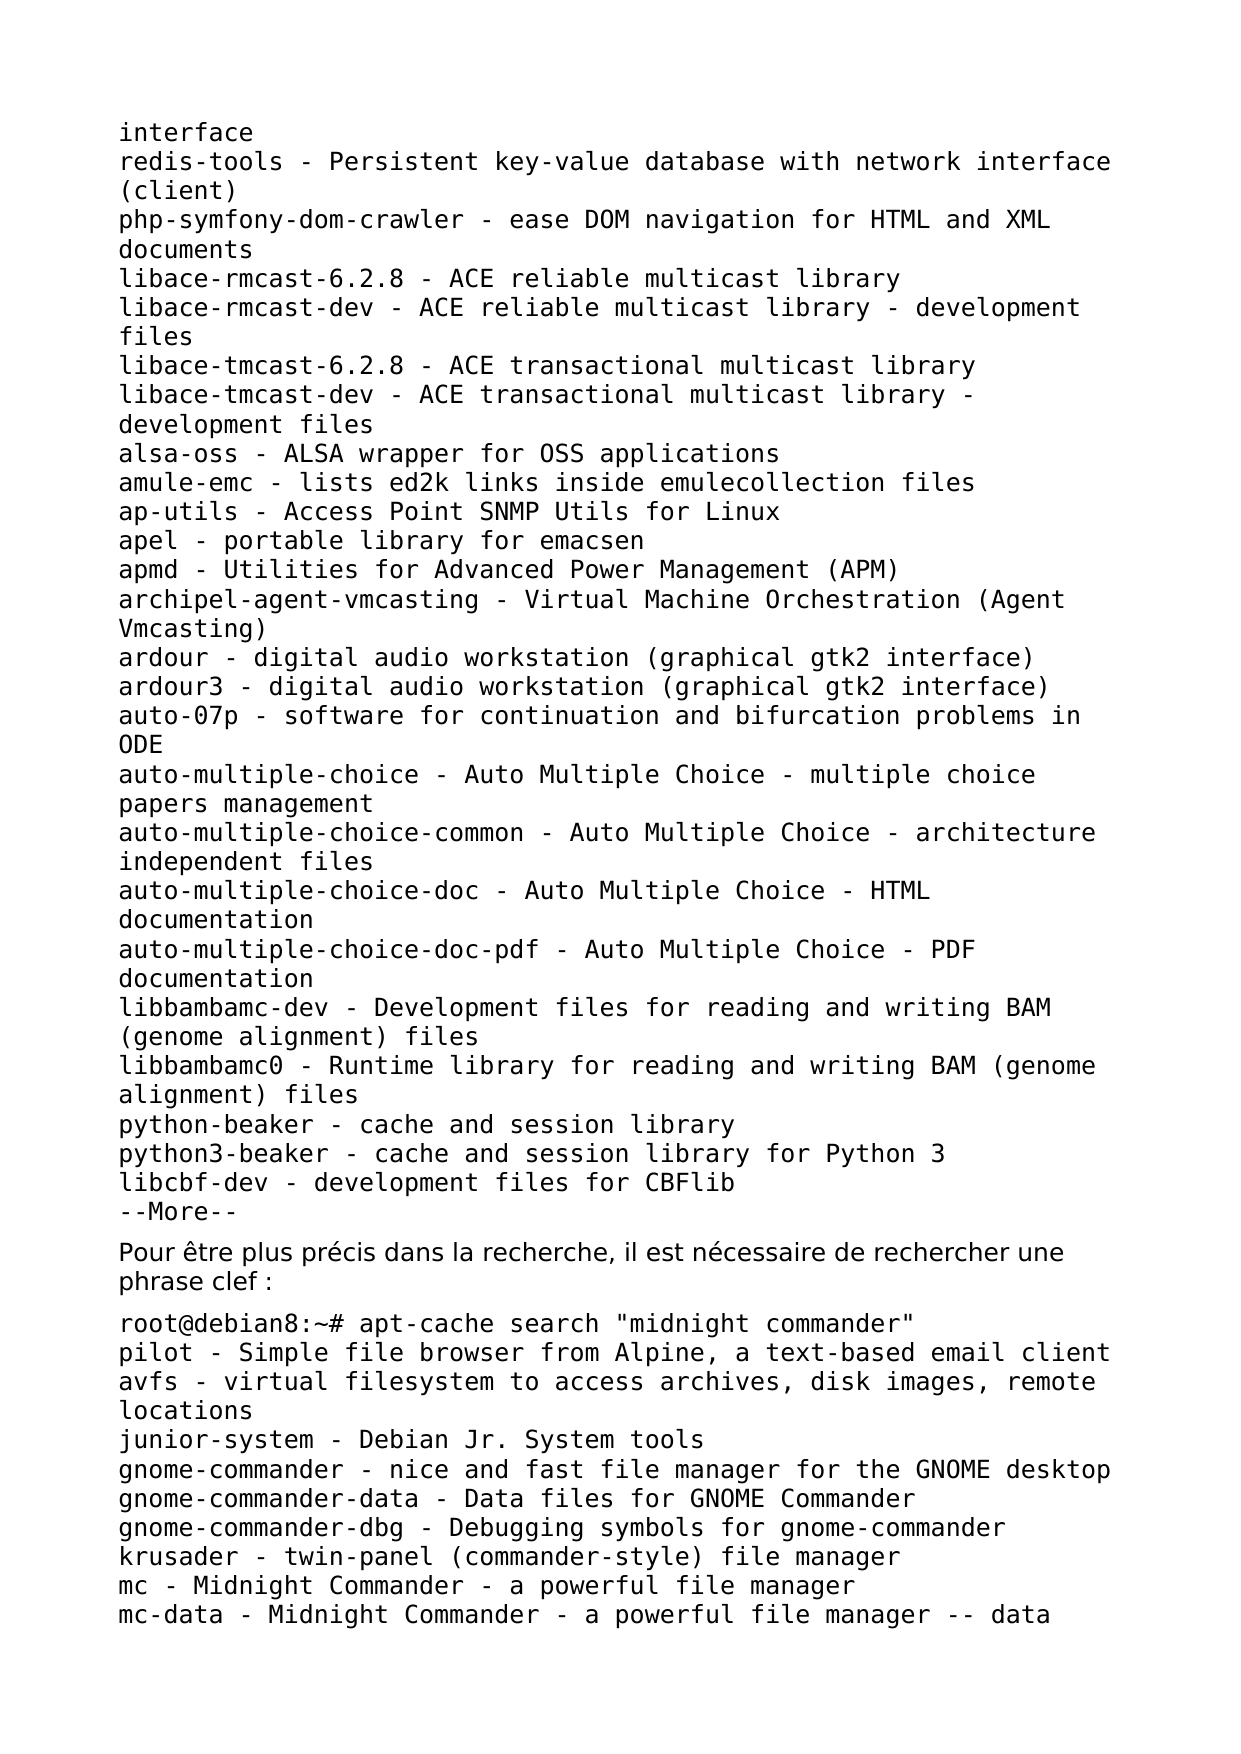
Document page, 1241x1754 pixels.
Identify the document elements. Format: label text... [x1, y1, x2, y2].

text interface redis-tools - Persistent key-value database with network interface (client) php-symfony-dom-crawler - ease DOM navigation for HTML and XML documents libace-rmcast-6.2.8 - ACE reliable multicast library libace-rmcast-dev - ACE reliable multicast library - development files libace-tmcast-6.2.8 - ACE transactional multicast library libace-tmcast-dev - ACE transactional multicast library - development files alsa-oss - ALSA wrapper for OSS applications amule-emc - lists ed2k links inside emulecollection files ap-utils - Access Point SNMP Utils for Linux apel - portable library for emacsen apmd - Utilities for Advanced Power Management (APM) archipel-agent-vmcasting - Virtual Machine Orchestration (Agent Vmcasting) ardour - digital audio workstation (graphical gtk2 interface) ardour3 - digital audio workstation (graphical gtk2 interface) auto-07p - software for continuation and bifurcation problems in ODE auto-multiple-choice - Auto Multiple Choice - multiple choice papers management auto-multiple-choice-common - Auto Multiple Choice - architecture independent files auto-multiple-choice-doc - Auto Multiple Choice - HTML documentation auto-multiple-choice-doc-pdf - Auto Multiple Choice - PDF documentation libbambamc-dev - Development files for reading and writing BAM (genome alignment) files libbambamc0 - Runtime library for reading and writing BAM (genome alignment) files python-beaker - cache and session library python3-beaker - cache and session library for Python 3 libcbf-dev - development files for CBFlib --More-- [118, 118, 1122, 1226]
text root@debian8:~# apt-cache search "midnight commander" pilot - Simple file browser from Alpine, a text-based email client avfs - virtual filesystem to access archives, disk images, remote locations junior-system - Debian Jr. System tools gnome-commander - nice and fast file manager for the GNOME desktop gnome-commander-data - Data files for GNOME Commander gnome-commander-dbg - Debugging symbols for gnome-commander krusader - twin-panel (commander-style) file manager mc - Midnight Commander - a powerful file manager mc-data - Midnight Commander - a powerful file manager -- data [118, 1309, 1122, 1630]
text Pour être plus précis dans la recherche, il est nécessaire de rechercher une phrase clef : [118, 1238, 1122, 1297]
